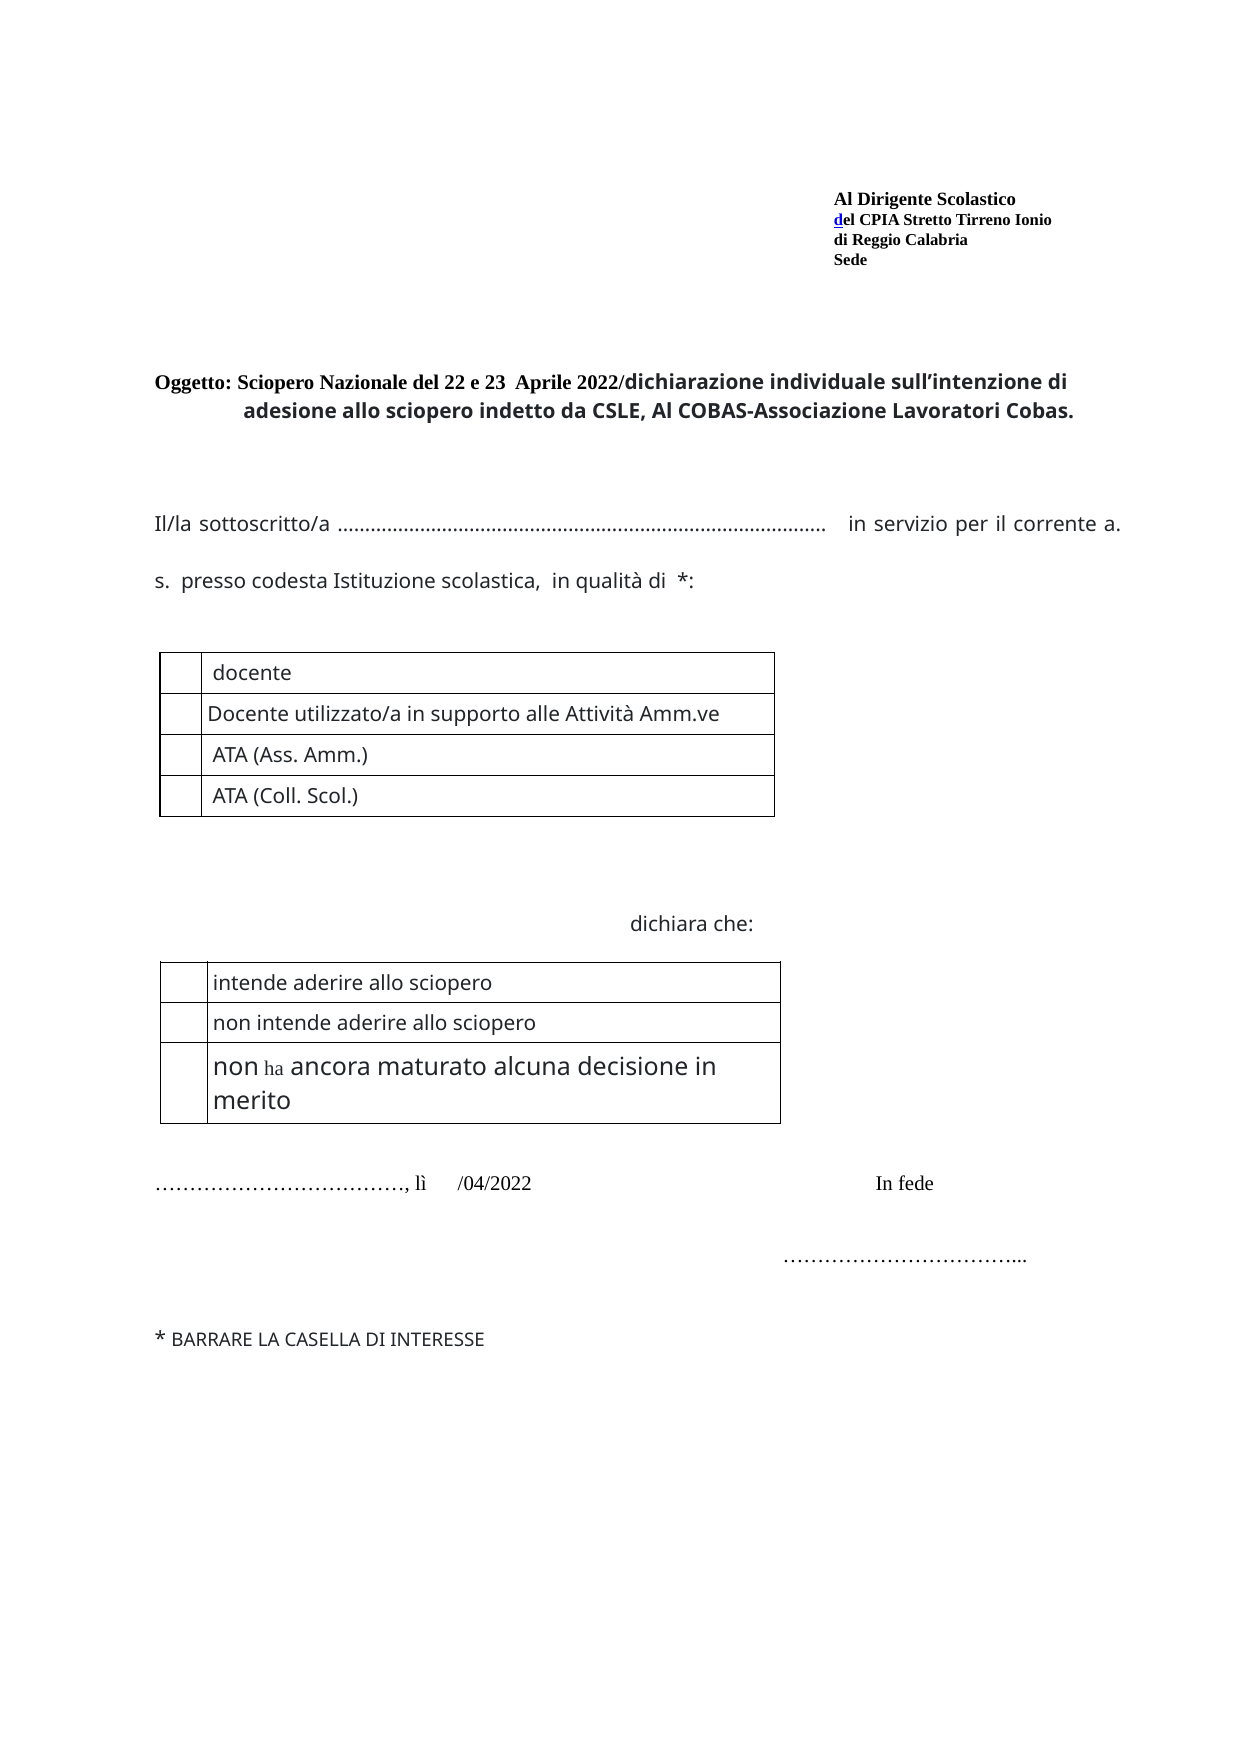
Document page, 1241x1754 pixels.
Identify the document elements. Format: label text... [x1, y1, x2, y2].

text Al Dirigente Scolastico [834, 188, 1122, 209]
table_header intende aderire allo sciopero [208, 963, 780, 1002]
text ………………………………, lì /04/2022 In fede [154, 1171, 1122, 1195]
table_cell non intende aderire allo sciopero [208, 1003, 780, 1042]
text Oggetto: Sciopero Nazionale del 22 e 23 Aprile 2022/dichiarazione individuale sull’intenzione di adesione allo sciopero indetto da CSLE, Al COBAS-Associazione Lavoratori Cobas. [154, 367, 1122, 424]
table_cell [161, 776, 201, 816]
table_cell non ha ancora maturato alcuna decisione in merito [208, 1043, 780, 1122]
table_header docente [202, 653, 774, 693]
table_cell [161, 1003, 207, 1042]
table_cell Docente utilizzato/a in supporto alle Attività Amm.ve [202, 694, 774, 734]
table_header [161, 653, 201, 693]
table_cell [161, 735, 201, 774]
text Il/la sottoscritto/a ……………………………………………...…………………………….. in servizio per il corrente a. s. presso codesta Istituzione scolastica, in qualità di *: [154, 509, 1122, 595]
text * BARRARE LA CASELLA DI INTERESSE [154, 1324, 1122, 1353]
text Sede [834, 250, 1122, 269]
text dichiara che: [213, 909, 1122, 937]
table_cell [161, 1043, 207, 1122]
table_cell ATA (Ass. Amm.) [202, 735, 774, 774]
table_cell ATA (Coll. Scol.) [202, 776, 774, 816]
text del CPIA Stretto Tirreno Ionio [834, 210, 1122, 229]
table_header [161, 963, 207, 1002]
text di Reggio Calabria [834, 230, 1122, 249]
table_cell [161, 694, 201, 734]
text ……………………………... [154, 1219, 1122, 1267]
